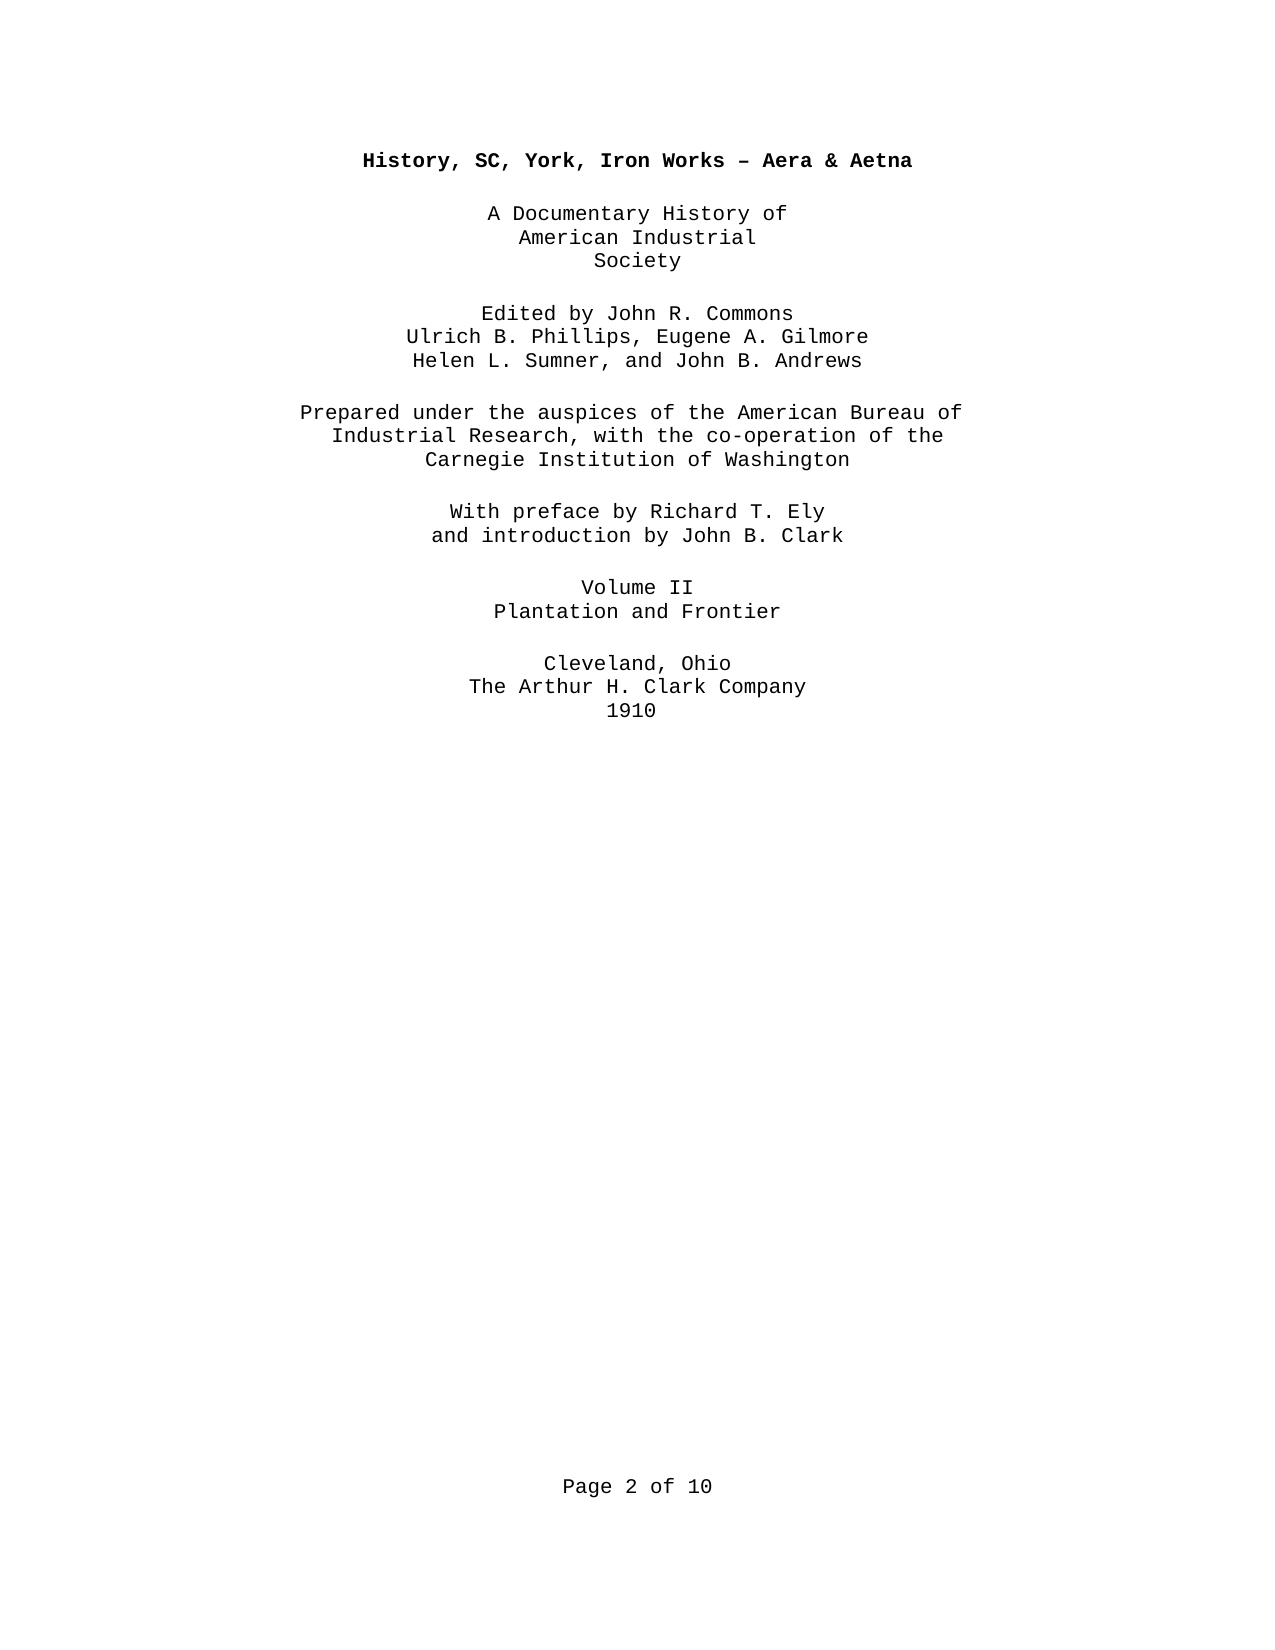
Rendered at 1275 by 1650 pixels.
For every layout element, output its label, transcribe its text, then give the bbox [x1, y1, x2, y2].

text A Documentary History of [150, 203, 1125, 227]
text Prepared under the auspices of the American Bureau of [150, 402, 1125, 426]
text The Arthur H. Clark Company [150, 676, 1125, 700]
text Volume II [150, 577, 1125, 601]
text Cleveland, Ohio [150, 653, 1125, 676]
text and introduction by John B. Clark [150, 525, 1125, 548]
text American Industrial [150, 227, 1125, 250]
text With preface by Richard T. Ely [150, 501, 1125, 525]
text 1910 [150, 700, 1125, 724]
text Carnegie Institution of Washington [150, 449, 1125, 473]
text Ulrich B. Phillips, Eugene A. Gilmore [150, 326, 1125, 350]
text Plantation and Frontier [150, 601, 1125, 624]
text Helen L. Sumner, and John B. Andrews [150, 350, 1125, 373]
text Society [150, 250, 1125, 274]
text Edited by John R. Commons [150, 302, 1125, 326]
text Industrial Research, with the co-operation of the [150, 426, 1125, 449]
